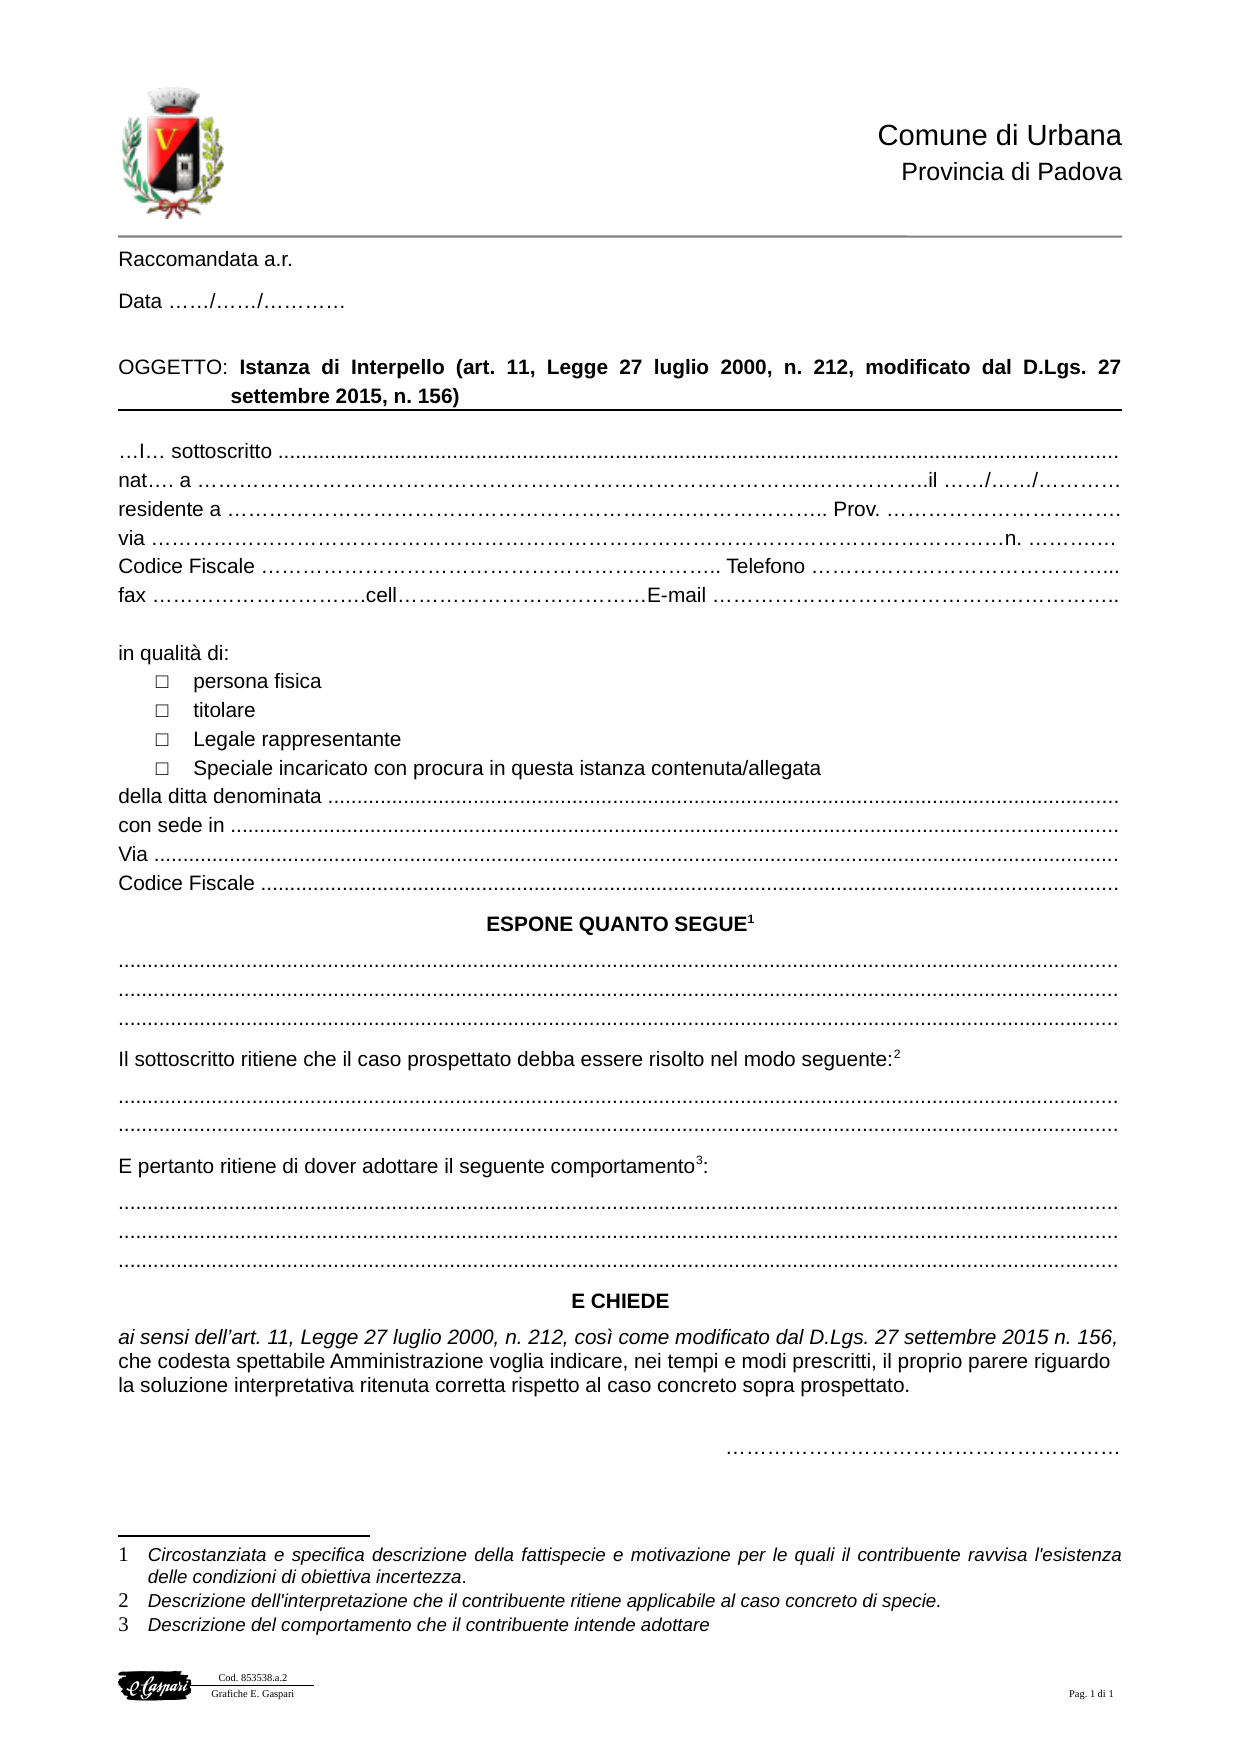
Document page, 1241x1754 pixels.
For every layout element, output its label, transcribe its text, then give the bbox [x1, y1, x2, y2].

picture [117, 1670, 192, 1701]
text della ditta denominata [118, 784, 1122, 808]
list Legale rappresentante [156, 727, 1122, 751]
text via ……………………………………………………………………………………………………………n. ……….… [118, 526, 1122, 549]
text Provincia di Padova [224, 157, 1122, 185]
text …I… sottoscritto [118, 439, 1122, 463]
text nat…. a ……………………………………………………………………………..……………..il ……/……/………… [118, 468, 1122, 492]
picture [122, 87, 224, 219]
text residente a ………………………………………………………….……………….. Prov. ……………………………. [118, 497, 1122, 521]
text Via [118, 842, 1122, 866]
text E pertanto ritiene di dover adottare il seguente comportamento: [118, 1153, 1122, 1177]
text OGGETTO: Istanza di Interpello (art. 11, Legge 27 luglio 2000, n. 212, modificato dal D.Lgs. 27 settembre 2015, n. 156) [118, 355, 1122, 409]
text Circostanziata e specifica descrizione della fattispecie e motivazione per le quali il contribuente ravvisa l'esistenza delle condizioni di obiettiva incertezza. [118, 1542, 1122, 1588]
text ai sensi dell’art. 11, Legge 27 luglio 2000, n. 212, così come modificato dal D.Lgs. 27 settembre 2015 n. 156, che codesta spettabile Amministrazione voglia indicare, nei tempi e modi prescritti, il proprio parere riguardo la soluzione interpretativa ritenuta corretta rispetto al caso concreto sopra prospettato. [118, 1325, 1122, 1397]
text Descrizione dell'interpretazione che il contribuente ritiene applicabile al caso concreto di specie. [118, 1588, 1122, 1612]
list persona fisica [156, 669, 1122, 693]
text E CHIEDE [118, 1289, 1122, 1313]
text Raccomandata a.r. [118, 247, 1122, 271]
text Il sottoscritto ritiene che il caso prospettato debba essere risolto nel modo seguente: [118, 1047, 1122, 1071]
text Comune di Urbana [224, 118, 1122, 152]
text ………………………………………………… [723, 1434, 1122, 1458]
text Descrizione del comportamento che il contribuente intende adottare [118, 1612, 1122, 1636]
text Codice Fiscale [118, 871, 1122, 894]
list titolare [156, 698, 1122, 722]
text in qualità di: [118, 641, 1122, 664]
text ESPONE QUANTO SEGUE [118, 912, 1122, 936]
list Speciale incaricato con procura in questa istanza contenuta/allegata [156, 756, 1122, 779]
text con sede in [118, 813, 1122, 837]
text Codice Fiscale ………………………………………………..……….. Telefono ……………………………………... [118, 554, 1122, 578]
text Data ……/……/………… [118, 288, 1122, 312]
text fax ………………………….cell………………………………E-mail ………………………………………………….. [118, 583, 1122, 607]
